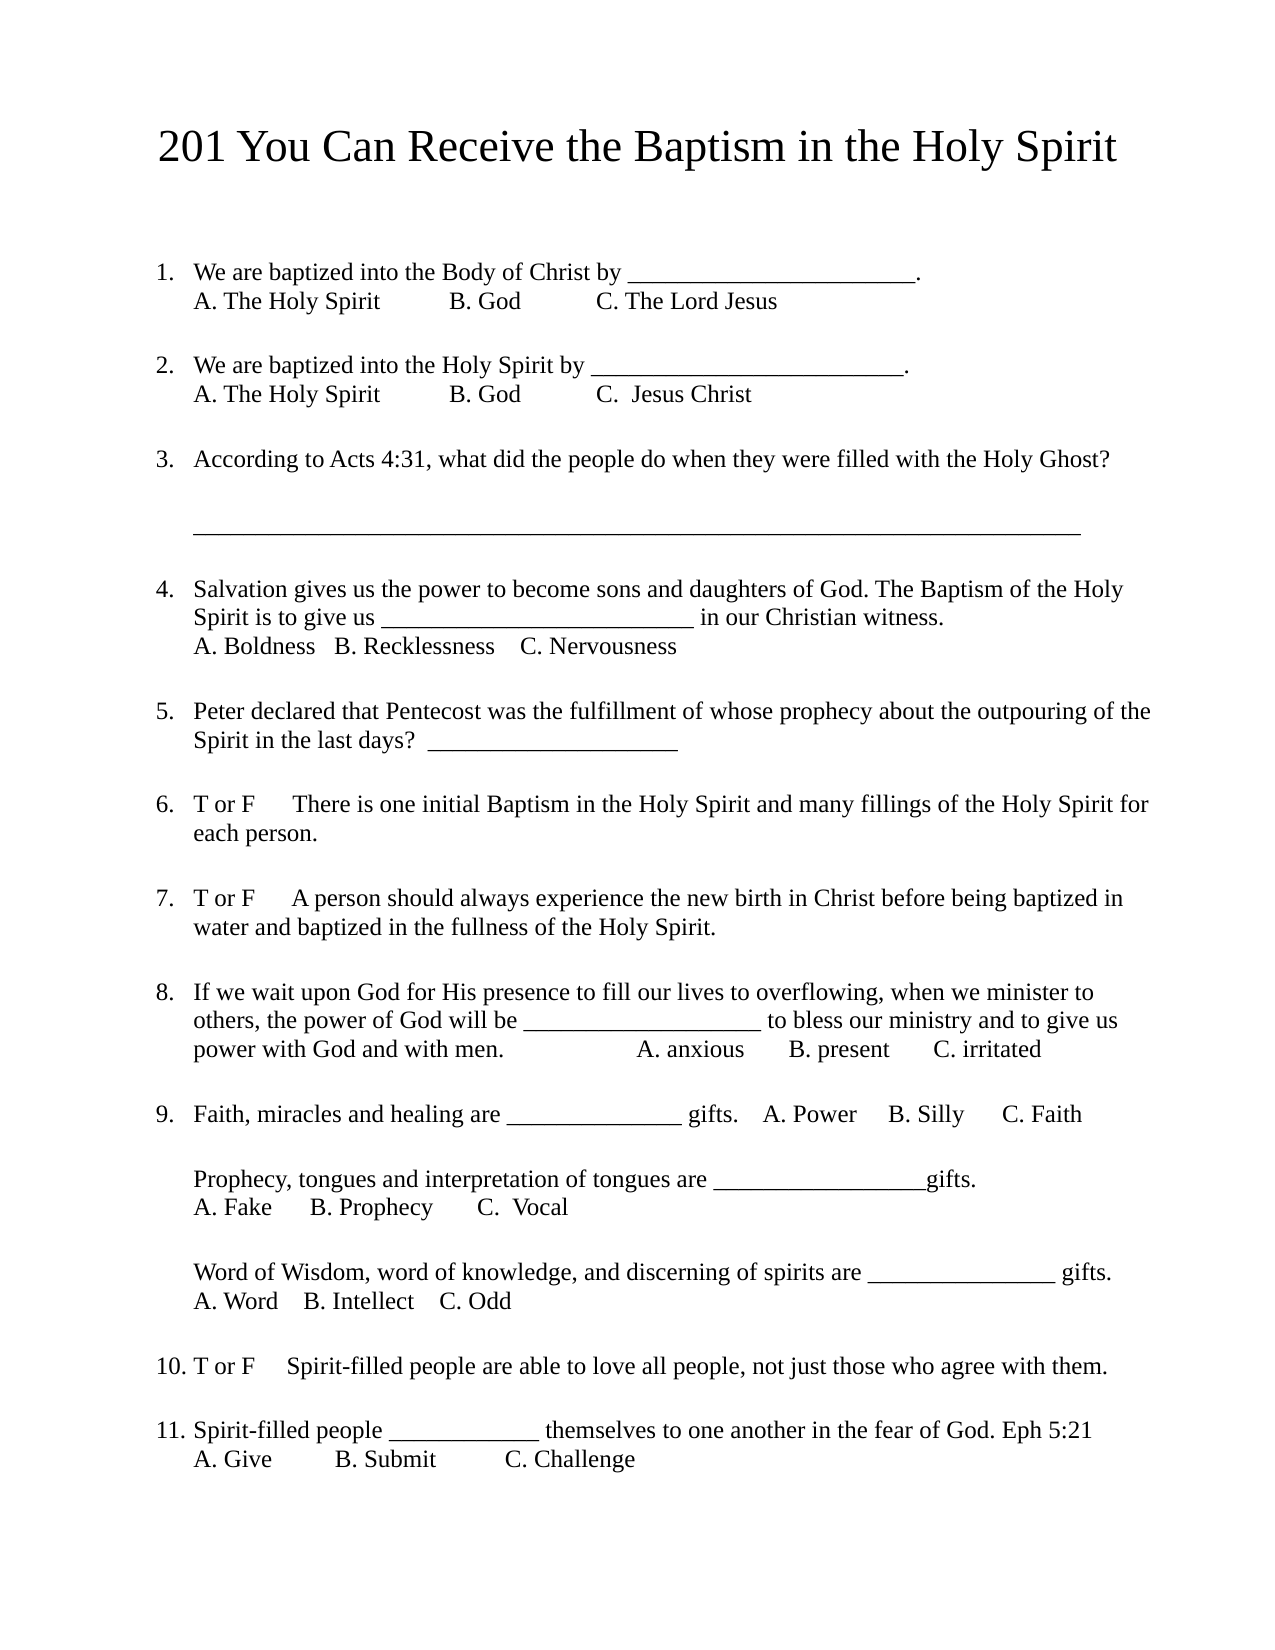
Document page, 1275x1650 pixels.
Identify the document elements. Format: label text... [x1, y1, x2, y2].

list According to Acts 4:31, what did the people do when they were filled with the Holy Ghost? [156, 444, 1157, 473]
list We are baptized into the Holy Spirit by _________________________. A. The Holy Spirit B. God C. Jesus Christ [156, 351, 1157, 408]
list Salvation gives us the power to become sons and daughters of God. The Baptism of the Holy Spirit is to give us _________________________ in our Christian witness. A. Boldness B. Recklessness C. Nervousness [156, 574, 1157, 660]
list Faith, miracles and healing are ______________ gifts. A. Power B. Silly C. Faith [156, 1099, 1157, 1128]
list Prophecy, tongues and interpretation of tongues are _________________gifts. A. Fake B. Prophecy C. Vocal [156, 1164, 1157, 1221]
list We are baptized into the Body of Christ by _______________________. A. The Holy Spirit B. God C. The Lord Jesus [156, 257, 1157, 314]
list Word of Wisdom, word of knowledge, and discerning of spirits are _______________ gifts. A. Word B. Intellect C. Odd [156, 1257, 1157, 1315]
list Peter declared that Pentecost was the fulfillment of whose prophecy about the outpouring of the Spirit in the last days? ____________________ [156, 696, 1157, 753]
list T or F Spirit-filled people are able to love all people, not just those who agree with them. [156, 1351, 1157, 1379]
list If we wait upon God for His presence to fill our lives to overflowing, when we minister to others, the power of God will be ___________________ to bless our ministry and to give us power with God and with men. A. anxious B. present C. irritated [156, 977, 1157, 1063]
list Spirit-filled people ____________ themselves to one another in the fear of God. Eph 5:21 A. Give B. Submit C. Challenge [156, 1416, 1157, 1473]
text 201 You Can Receive the Baptism in the Holy Spirit [118, 118, 1157, 171]
list _______________________________________________________________________ [156, 509, 1157, 538]
list T or F There is one initial Baptism in the Holy Spirit and many fillings of the Holy Spirit for each person. [156, 789, 1157, 847]
list T or F A person should always experience the new birth in Christ before being baptized in water and baptized in the fullness of the Holy Spirit. [156, 883, 1157, 941]
